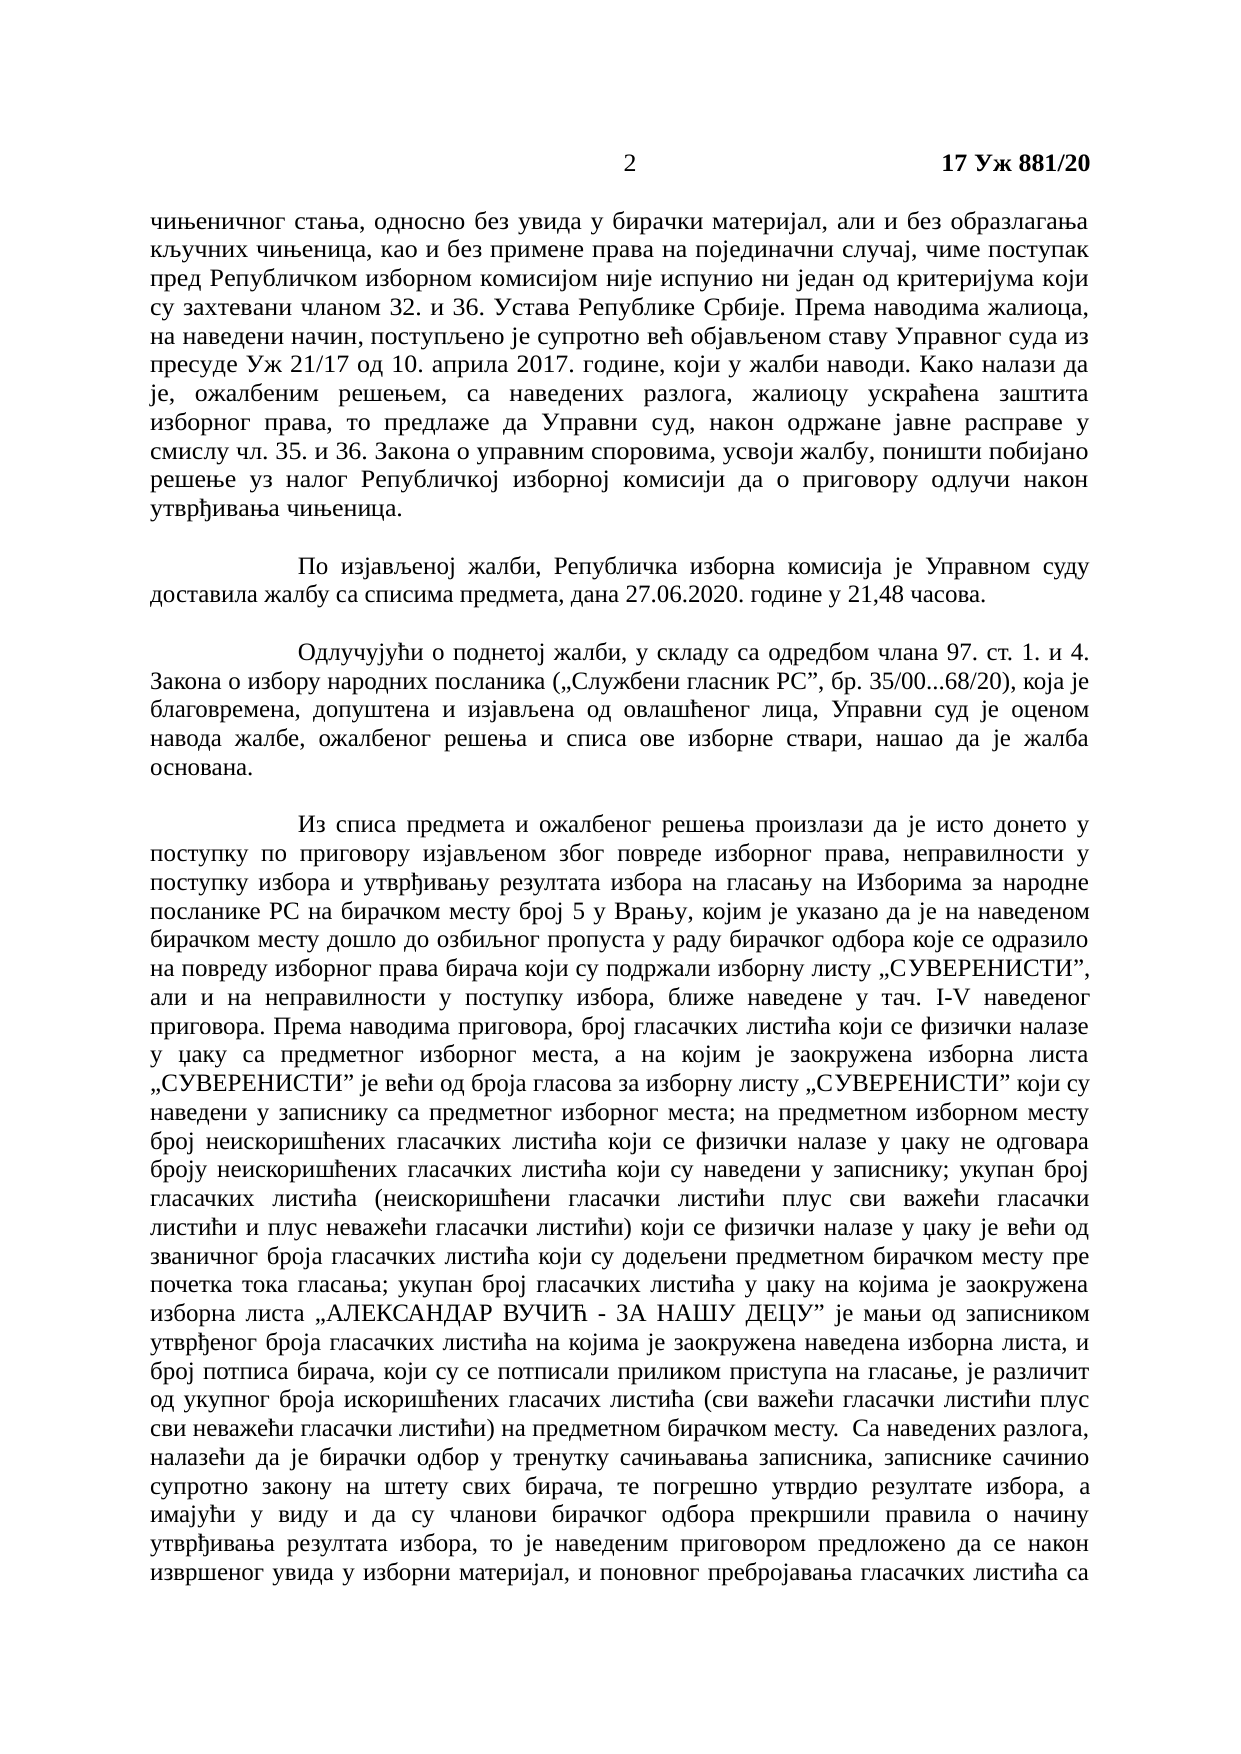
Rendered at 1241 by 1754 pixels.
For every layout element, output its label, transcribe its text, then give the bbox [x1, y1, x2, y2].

text По изјављеној жалби, Републичка изборна комисија је Управном суду доставила жалбу са списима предмета, дана 27.06.2020. године у 21,48 часова. [150, 551, 1090, 608]
text Из списа предмета и ожалбеног решења произлази да је исто донето у поступку по приговору изјављеном због повреде изборног права, неправилности у поступку избора и утврђивању резултата избора на гласању на Изборима за народне посланике РС на бирачком месту број 5 у Врању, којим је указано да је на наведеном бирачком месту дошло до озбиљног пропуста у раду бирачког одбора које се одразило на повреду изборног права бирача који су подржали изборну листу „СУВЕРЕНИСТИ”, али и на неправилности у поступку избора, ближе наведене у тач. I-V наведеног приговора. Према наводима приговора, број гласачких листића који се физички налазе у џаку са предметног изборног места, а на којим је заокружена изборна листа „СУВЕРЕНИСТИ” је већи од броја гласова за изборну листу „СУВЕРЕНИСТИ” који су наведени у записнику са предметног изборног места; на предметном изборном месту број неискоришћених гласачких листића који се физички налазе у џаку не одговара броју неискоришћених гласачких листића који су наведени у записнику; укупан број гласачких листића (неискоришћени гласачки листићи плус сви важећи гласачки листићи и плус неважећи гласачки листићи) који се физички налазе у џаку је већи од званичног броја гласачких листића који су додељени предметном бирачком месту пре почетка тока гласања; укупан број гласачких листића у џаку на којима је заокружена изборна листа „АЛЕКСАНДАР ВУЧИЋ - ЗА НАШУ ДЕЦУ” је мањи од записником утврђеног броја гласачких листића на којима је заокружена наведена изборна листа, и број потписа бирача, који су се потписали приликом приступа на гласање, је различит од укупног броја искоришћених гласачих листића (сви важећи гласачки листићи плус сви неважећи гласачки листићи) на предметном бирачком месту. Са наведених разлога, налазећи да је бирачки одбор у тренутку сачињавања записника, записнике сачинио супротно закону на штету свих бирача, те погрешно утврдио резултате избора, а имајући у виду и да су чланови бирачког одбора прекршили правила о начину утврђивања резултата избора, то је наведеним приговором предложено да се након извршеног увида у изборни материјал, и поновног пребројавања гласачких листића са [150, 809, 1090, 1586]
text чињеничног стања, односно без увида у бирачки материјал, али и без образлагања кључних чињеница, као и без примене права на појединачни случај, чиме поступак пред Републичком изборном комисијом није испунио ни један од критеријума који су захтевани чланом 32. и 36. Устава Републике Србије. Према наводима жалиоца, на наведени начин, поступљено је супротно већ објављеном ставу Управног суда из пресуде Уж 21/17 од 10. априла 2017. године, који у жалби наводи. Како налази да је, ожалбеним решењем, са наведених разлога, жалиоцу ускраћена заштита изборног права, то предлаже да Управни суд, након одржане јавне расправе у смислу чл. 35. и 36. Закона о управним споровима, усвоји жалбу, поништи побијано решење уз налог Републичкој изборној комисији да о приговору одлучи након утврђивања чињеница. [150, 206, 1090, 522]
text Одлучујући о поднетој жалби, у складу са одредбом члана 97. ст. 1. и 4. Закона о избору народних посланика („Службени гласник РС”, бр. 35/00...68/20), која је благовремена, допуштена и изјављена од овлашћеног лица, Управни суд је оценом навода жалбе, ожалбеног решења и списа ове изборне ствари, нашао да је жалба основана. [150, 637, 1090, 781]
